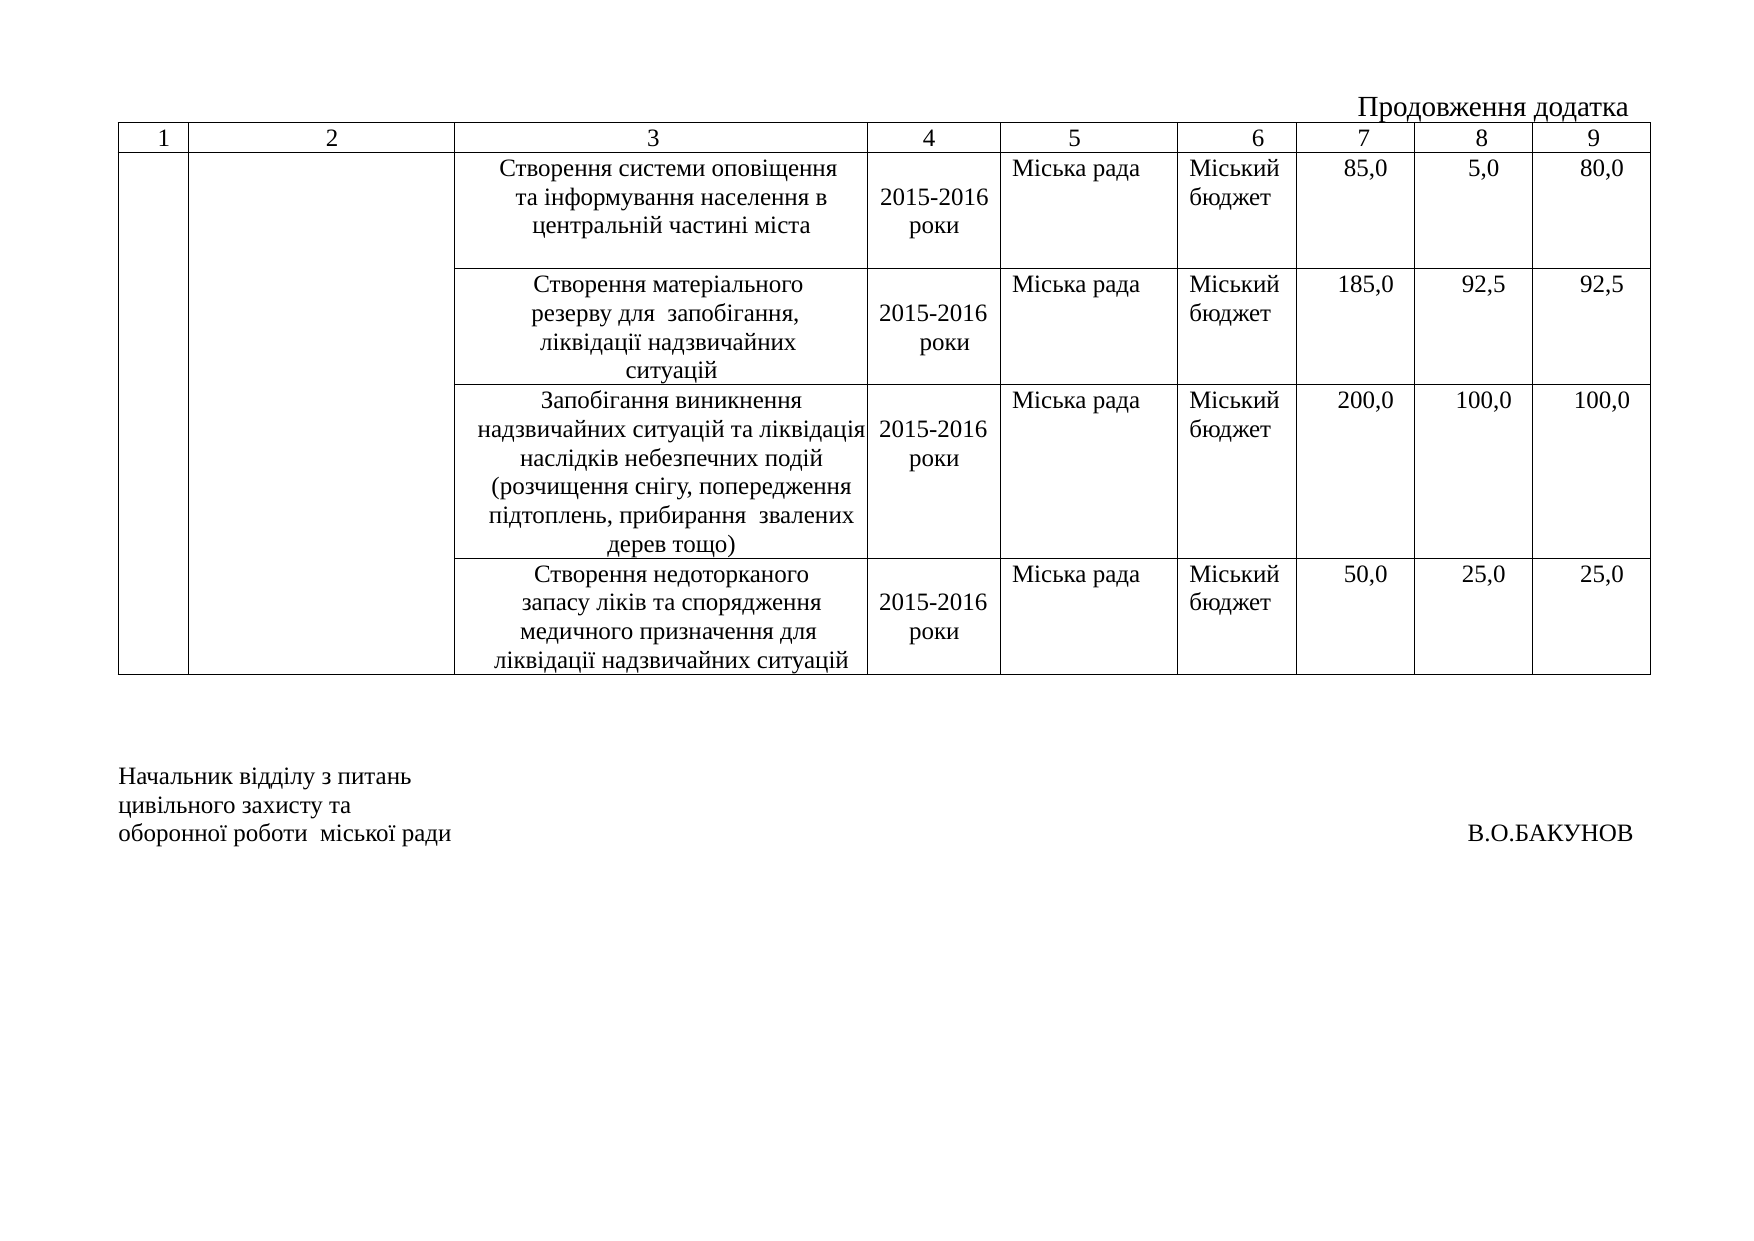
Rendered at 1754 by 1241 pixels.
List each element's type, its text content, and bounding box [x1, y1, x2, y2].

table_cell 2015-2016 роки [868, 559, 1000, 674]
table_cell 5,0 [1415, 153, 1532, 268]
table_header 2 [189, 123, 454, 152]
table_cell Міський бюджет [1178, 153, 1296, 268]
table_cell 92,5 [1415, 269, 1532, 384]
table_cell 85,0 [1297, 153, 1414, 268]
table_cell Створення матеріального резерву для запобігання, ліквідації надзвичайних ситуацій [455, 269, 867, 384]
table_cell Створення недоторканого запасу ліків та спорядження медичного призначення для ліквідації надзвичайних ситуацій [455, 559, 867, 674]
text цивільного захисту та [118, 790, 1657, 818]
table_cell 80,0 [1533, 153, 1650, 268]
table_cell 200,0 [1297, 385, 1414, 558]
text оборонної роботи міської ради В.О.БАКУНОВ [118, 818, 1657, 847]
table_cell 2015-2016 роки [868, 385, 1000, 558]
table_cell 50,0 [1297, 559, 1414, 674]
table_cell 92,5 [1533, 269, 1650, 384]
table_cell Міська рада [1001, 385, 1177, 558]
table_cell Міська рада [1001, 269, 1177, 384]
table_header 4 [868, 123, 1000, 152]
table_header 8 [1415, 123, 1532, 152]
table_cell Міська рада [1001, 153, 1177, 268]
table_header 5 [1001, 123, 1177, 152]
table_cell 100,0 [1415, 385, 1532, 558]
table_cell 25,0 [1533, 559, 1650, 674]
table_cell [189, 153, 454, 674]
table_header 1 [119, 123, 188, 152]
table_header 9 [1533, 123, 1650, 152]
table_header 3 [455, 123, 867, 152]
table_cell Створення системи оповіщення та інформування населення в центральній частині міста [455, 153, 867, 268]
table_cell Міський бюджет [1178, 385, 1296, 558]
table_header 6 [1178, 123, 1296, 152]
table_cell 2015-2016 роки [868, 153, 1000, 268]
table_cell [119, 153, 188, 674]
table_cell 100,0 [1533, 385, 1650, 558]
table_header 7 [1297, 123, 1414, 152]
table_cell 25,0 [1415, 559, 1532, 674]
table_cell Запобігання виникнення надзвичайних ситуацій та ліквідація наслідків небезпечних подій (розчищення снігу, попередження підтоплень, прибирання звалених дерев тощо) [455, 385, 867, 558]
text Начальник відділу з питань [118, 761, 1657, 790]
table_cell 185,0 [1297, 269, 1414, 384]
table_cell Міський бюджет [1178, 269, 1296, 384]
table_cell Міський бюджет [1178, 559, 1296, 674]
table_cell Міська рада [1001, 559, 1177, 674]
table_cell 2015-2016 роки [868, 269, 1000, 384]
text Продовження додатка [118, 89, 1657, 122]
